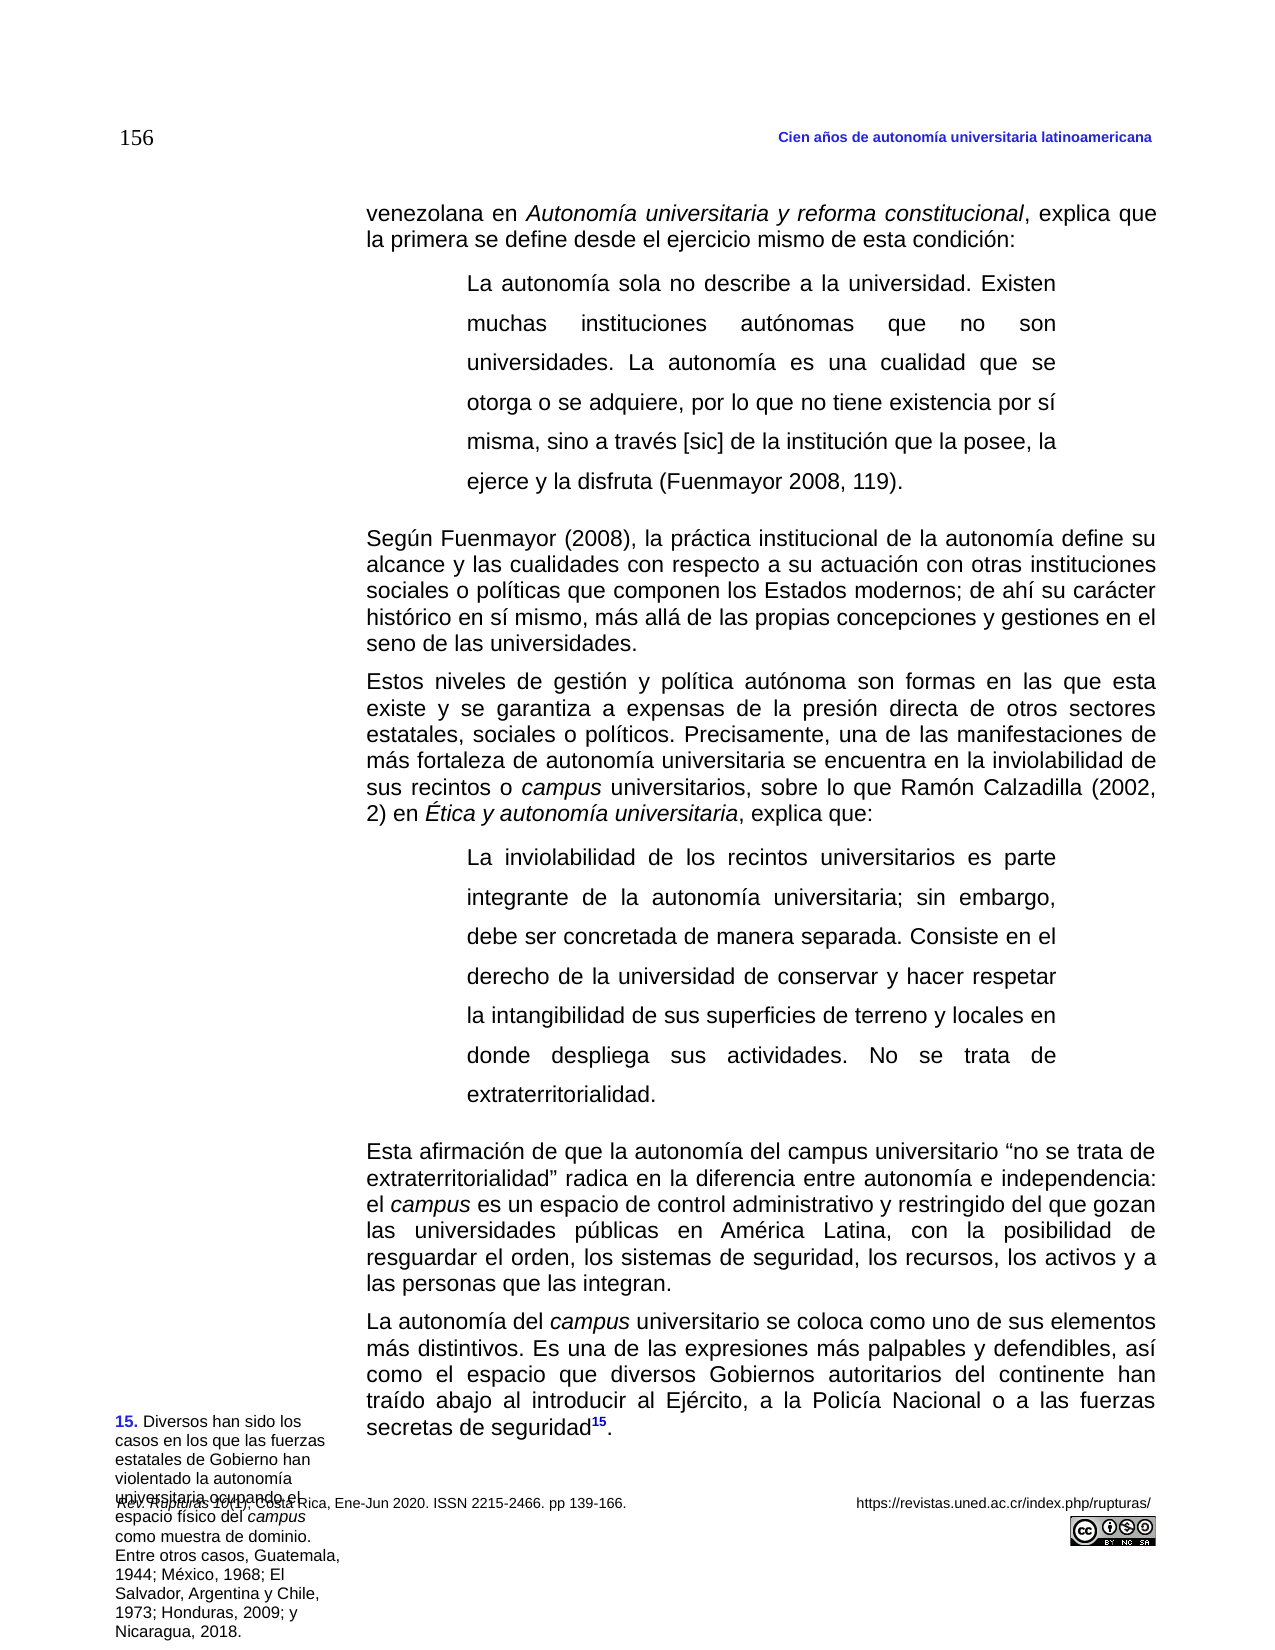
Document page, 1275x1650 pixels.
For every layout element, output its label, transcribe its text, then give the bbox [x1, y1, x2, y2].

text venezolana en Autonomía universitaria y reforma constitucional, explica que la primera se define desde el ejercicio mismo de esta condición: [366, 200, 1157, 252]
text La autonomía del campus universitario se coloca como uno de sus elementos más distintivos. Es una de las expresiones más palpables y defendibles, así como el espacio que diversos Gobiernos autoritarios del continente han traído abajo al introducir al Ejército, a la Policía Nacional o a las fuerzas secretas de seguridad15. [366, 1308, 1157, 1440]
text La autonomía sola no describe a la universidad. Existen muchas instituciones autónomas que no son universidades. La autonomía es una cualidad que se otorga o se adquiere, por lo que no tiene existencia por sí misma, sino a través [sic] de la institución que la posee, la ejerce y la disfruta (Fuenmayor 2008, 119). [467, 270, 1056, 494]
text Estos niveles de gestión y política autónoma son formas en las que esta existe y se garantiza a expensas de la presión directa de otros sectores estatales, sociales o políticos. Precisamente, una de las manifestaciones de más fortaleza de autonomía universitaria se encuentra en la inviolabilidad de sus recintos o campus universitarios, sobre lo que Ramón Calzadilla (2002, 2) en Ética y autonomía universitaria, explica que: [366, 668, 1157, 826]
picture [1070, 1516, 1156, 1546]
text La inviolabilidad de los recintos universitarios es parte integrante de la autonomía universitaria; sin embargo, debe ser concretada de manera separada. Consiste en el derecho de la universidad de conservar y hacer respetar la intangibilidad de sus superficies de terreno y locales en donde despliega sus actividades. No se trata de extraterritorialidad. [467, 844, 1056, 1107]
text Según Fuenmayor (2008), la práctica institucional de la autonomía define su alcance y las cualidades con respecto a su actuación con otras instituciones sociales o políticas que componen los Estados modernos; de ahí su carácter histórico en sí mismo, más allá de las propias concepciones y gestiones en el seno de las universidades. [366, 525, 1157, 657]
text Esta afirmación de que la autonomía del campus universitario “no se trata de extraterritorialidad” radica en la diferencia entre autonomía e independencia: el campus es un espacio de control administrativo y restringido del que gozan las universidades públicas en América Latina, con la posibilidad de resguardar el orden, los sistemas de seguridad, los recursos, los activos y a las personas que las integran. [366, 1138, 1157, 1296]
